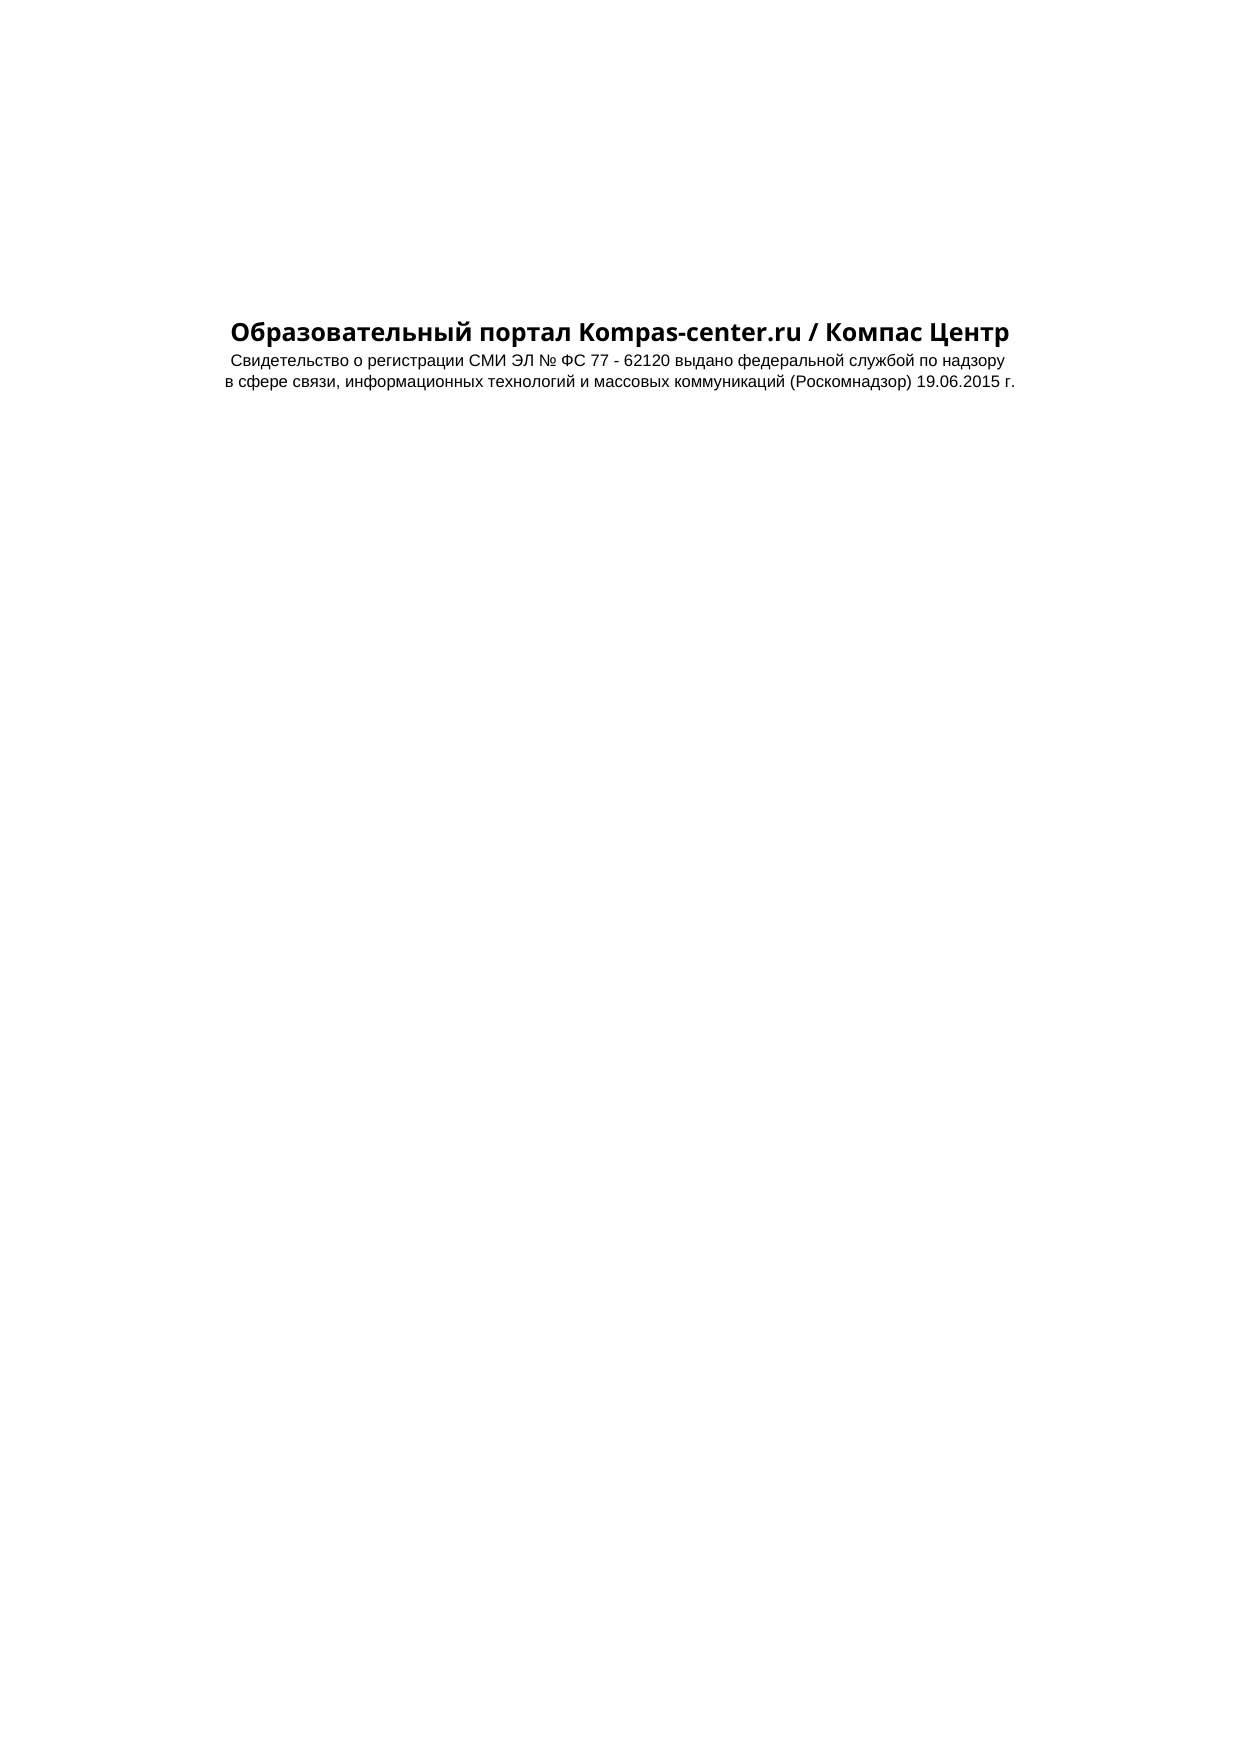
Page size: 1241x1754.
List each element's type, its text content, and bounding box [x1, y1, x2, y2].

subtitle Образовательный портал Kompas-center.ru / Компас Центр [150, 315, 1090, 349]
text Свидетельство о регистрации СМИ ЭЛ № ФС 77 - 62120 выдано федеральной службой по надзору в сфере связи, информационных технологий и массовых коммуникаций (Роскомнадзор) 19.06.2015 г. [150, 351, 1090, 391]
